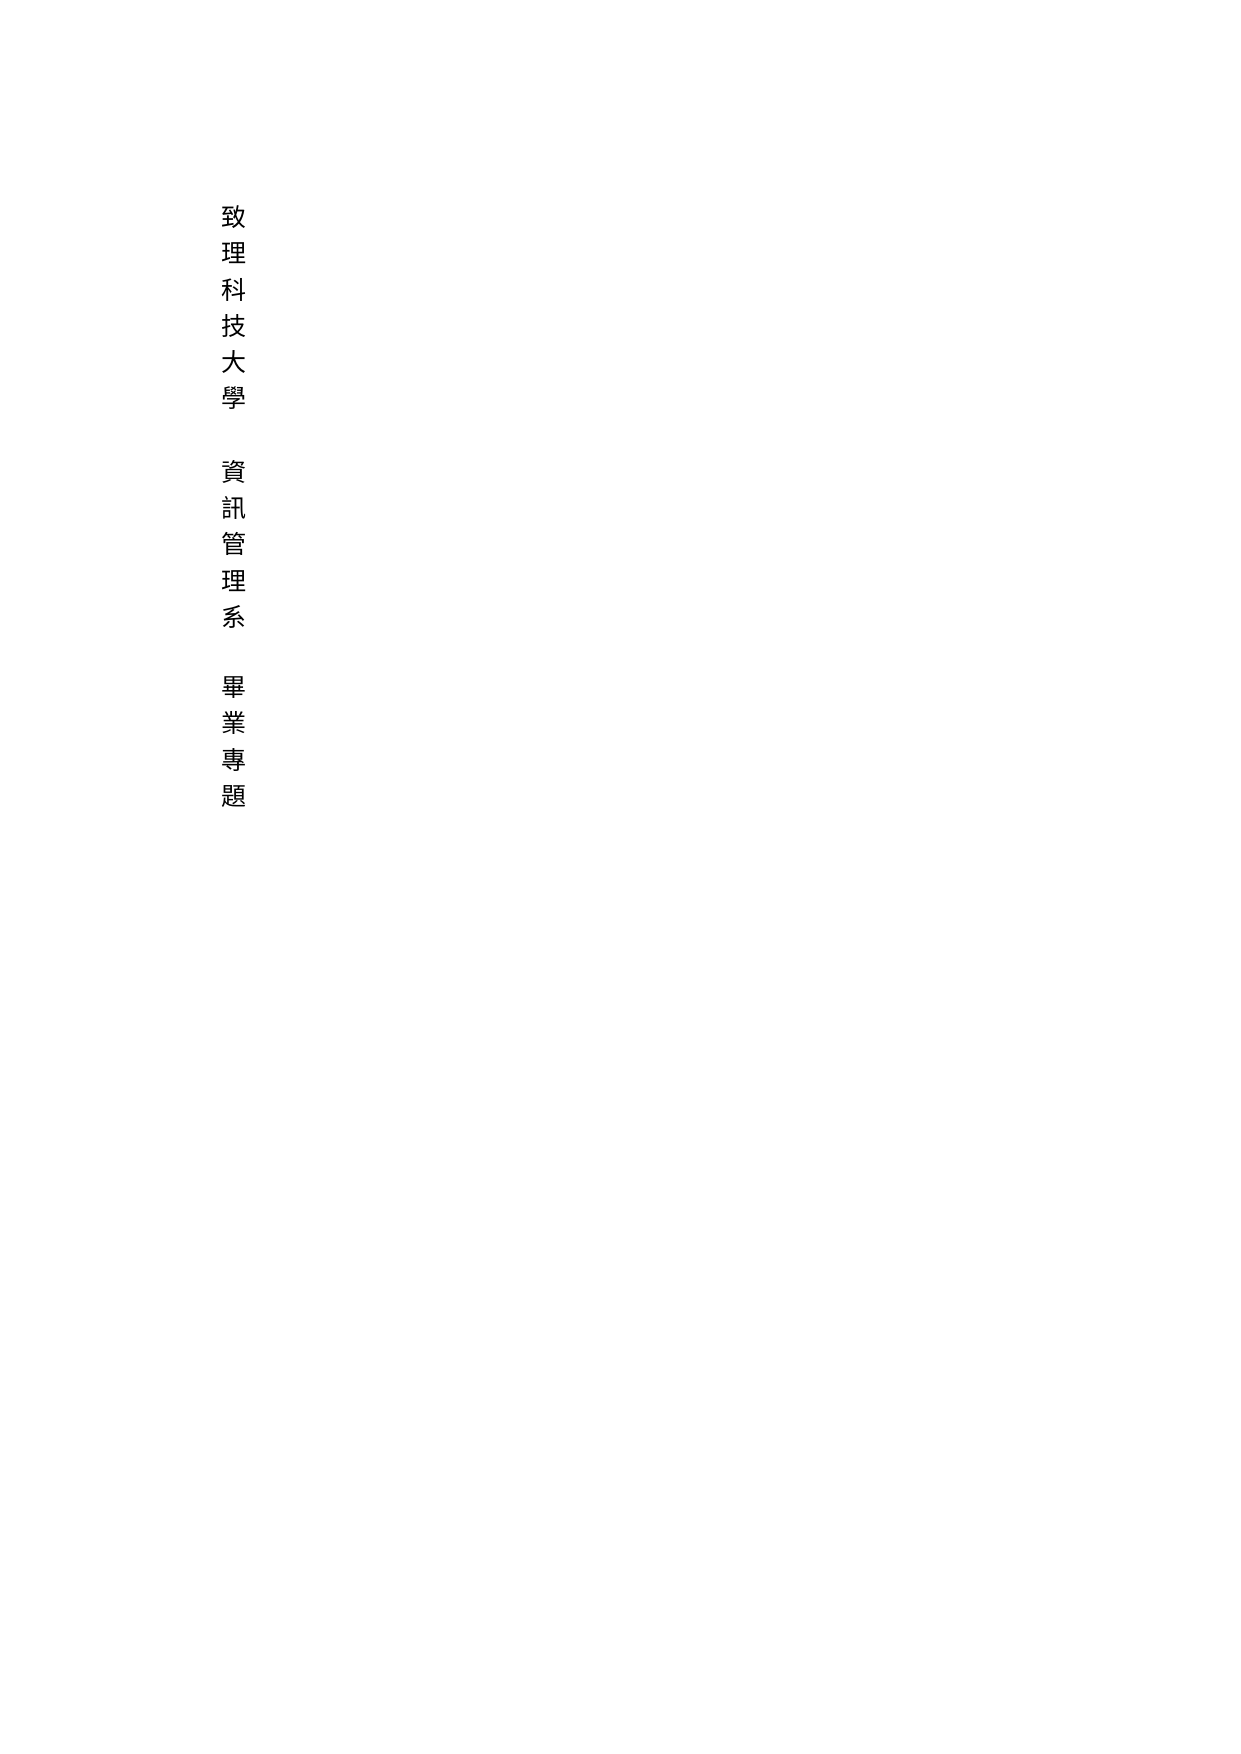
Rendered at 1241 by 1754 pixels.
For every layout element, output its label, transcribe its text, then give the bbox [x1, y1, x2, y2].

table_cell [207, 634, 270, 668]
table_cell 畢業專題 [207, 668, 270, 813]
table_header 致理科技大學 [207, 198, 270, 418]
table_cell 資訊管理系 [207, 452, 270, 633]
table_cell [207, 418, 270, 452]
table_cell [207, 813, 270, 847]
